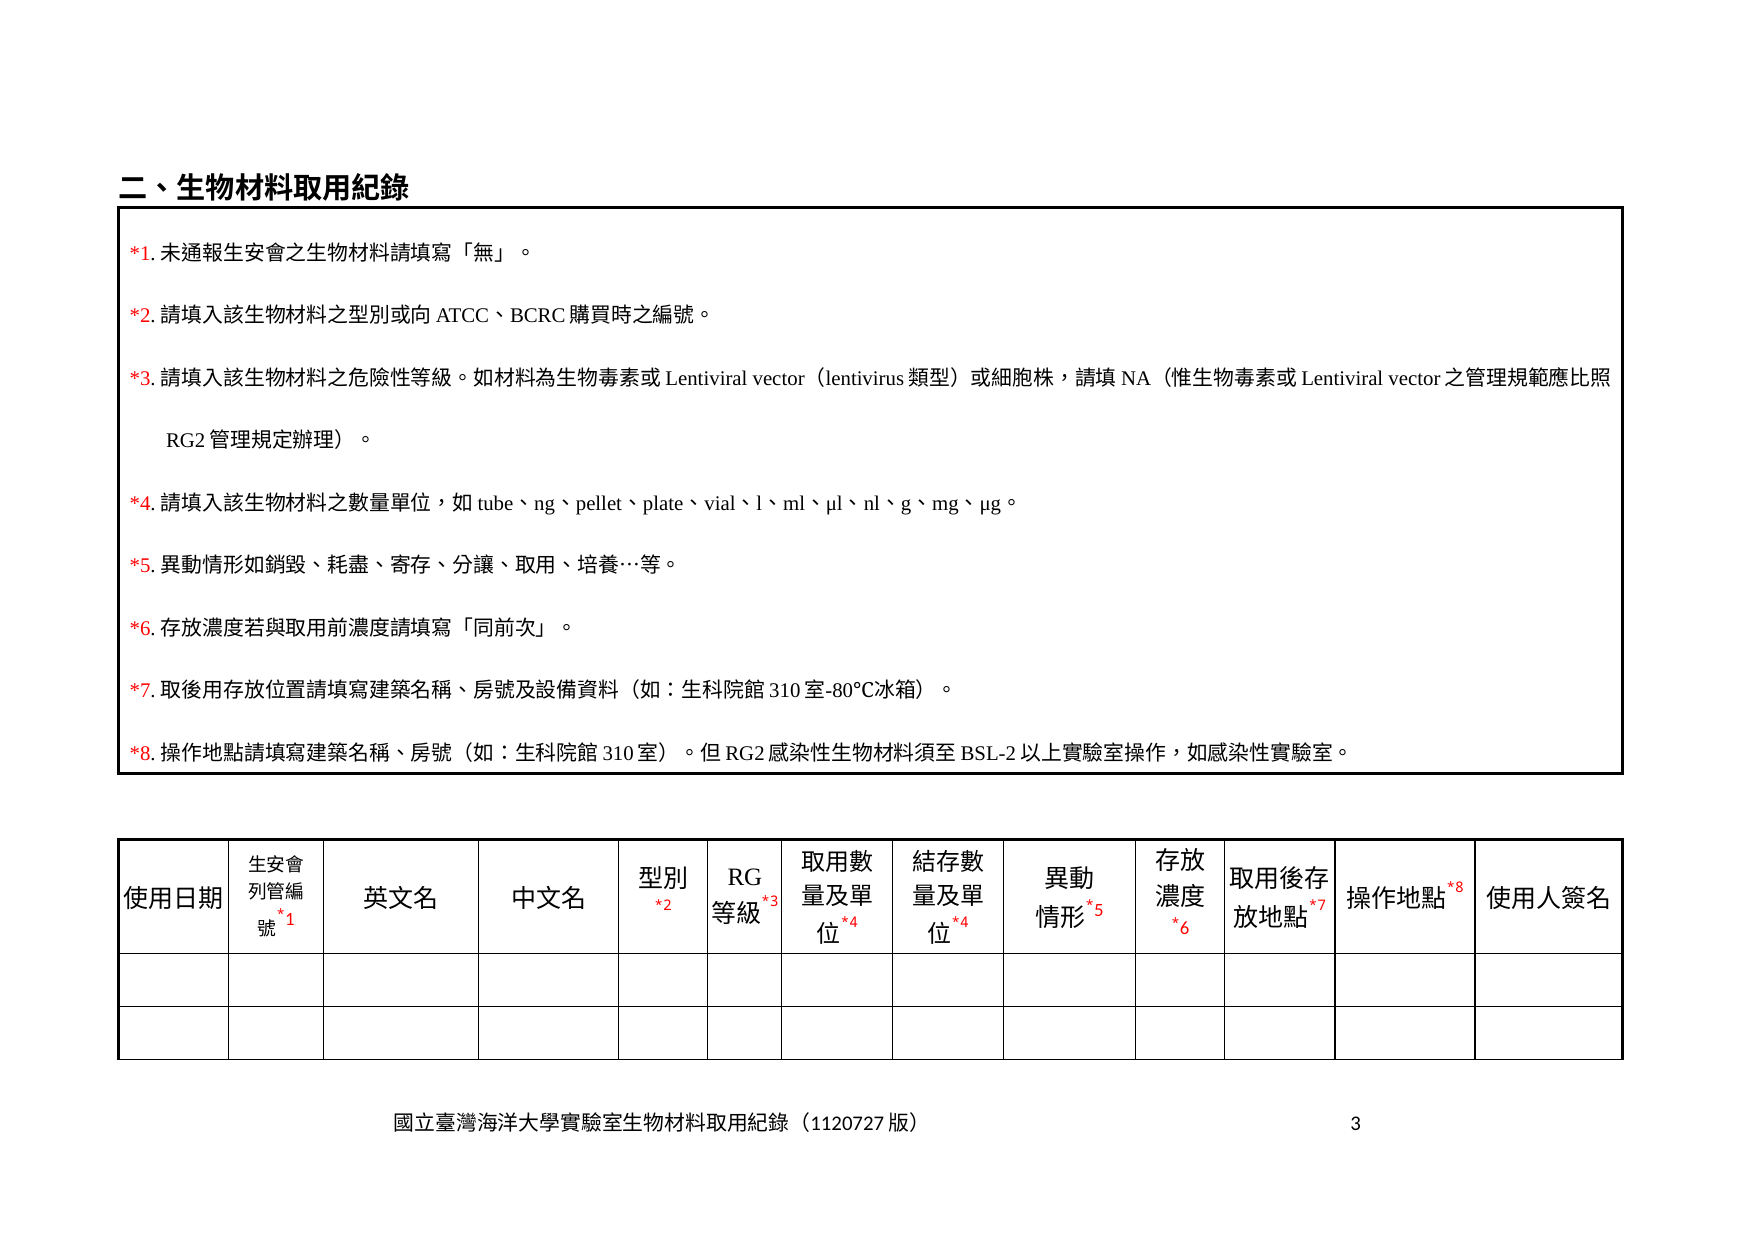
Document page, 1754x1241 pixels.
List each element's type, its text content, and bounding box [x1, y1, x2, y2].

table_header RG 等級*3 [708, 841, 781, 953]
table_cell [782, 954, 892, 1006]
table_header *1. 未通報生安會之生物材料請填寫「無」。 *2. 請填入該生物材料之型別或向ATCC、BCRC購買時之編號。 *3. 請填入該生物材料之危險性等級。如材料為生物毒素或Lentiviral vector（lentivirus類型）或細胞株，請填NA（惟生物毒素或Lentiviral vector之管理規範應比照RG2管理規定辦理）。 *4. 請填入該生物材料之數量單位，如tube、ng、pellet、plate、vial、l、ml、μl、nl、g、mg、μg。 *5. 異動情形如銷毀、耗盡、寄存、分讓、取用、培養…等。 *6. 存放濃度若與取用前濃度請填寫「同前次」。 *7. 取後用存放位置請填寫建築名稱、房號及設備資料（如：生科院館310室-80℃冰箱）。 *8. 操作地點請填寫建築名稱、房號（如：生科院館310室）。但RG2感染性生物材料須至BSL-2以上實驗室操作，如感染性實驗室。 [120, 209, 1621, 772]
table_cell [1476, 954, 1621, 1006]
table_header 存放濃度*6 [1136, 841, 1224, 953]
table_header 型別*2 [619, 841, 707, 953]
table_header 取用數 量及單位*4 [782, 841, 892, 953]
table_cell [479, 1007, 618, 1059]
table_cell [708, 954, 781, 1006]
table_cell [324, 1007, 478, 1059]
table_cell [782, 1007, 892, 1059]
table_cell [1336, 1007, 1474, 1059]
table_cell [229, 1007, 323, 1059]
table_header 中文名 [479, 841, 618, 953]
table_header 異動 情形*5 [1004, 841, 1135, 953]
table_cell [120, 1007, 228, 1059]
table_cell [1004, 1007, 1135, 1059]
table_header 使用人簽名 [1476, 841, 1621, 953]
table_cell [708, 1007, 781, 1059]
table_cell [1225, 954, 1334, 1006]
table_cell [324, 954, 478, 1006]
table_cell [1225, 1007, 1334, 1059]
table_header 生安會 列管編號*1 [229, 841, 323, 953]
table_cell [1004, 954, 1135, 1006]
table_cell [619, 1007, 707, 1059]
table_cell [120, 954, 228, 1006]
text 二、生物材料取用紀錄 [118, 144, 1636, 206]
table_cell [893, 954, 1003, 1006]
table_cell [893, 1007, 1003, 1059]
table_cell [1136, 954, 1224, 1006]
table_header 操作地點*8 [1336, 841, 1474, 953]
table_header 結存數量及單位*4 [893, 841, 1003, 953]
table_cell [1136, 1007, 1224, 1059]
table_header 使用日期 [120, 841, 228, 953]
table_cell [229, 954, 323, 1006]
table_header 英文名 [324, 841, 478, 953]
table_header 取用後存放地點*7 [1225, 841, 1334, 953]
table_cell [619, 954, 707, 1006]
table_cell [1336, 954, 1474, 1006]
table_cell [1476, 1007, 1621, 1059]
table_cell [479, 954, 618, 1006]
